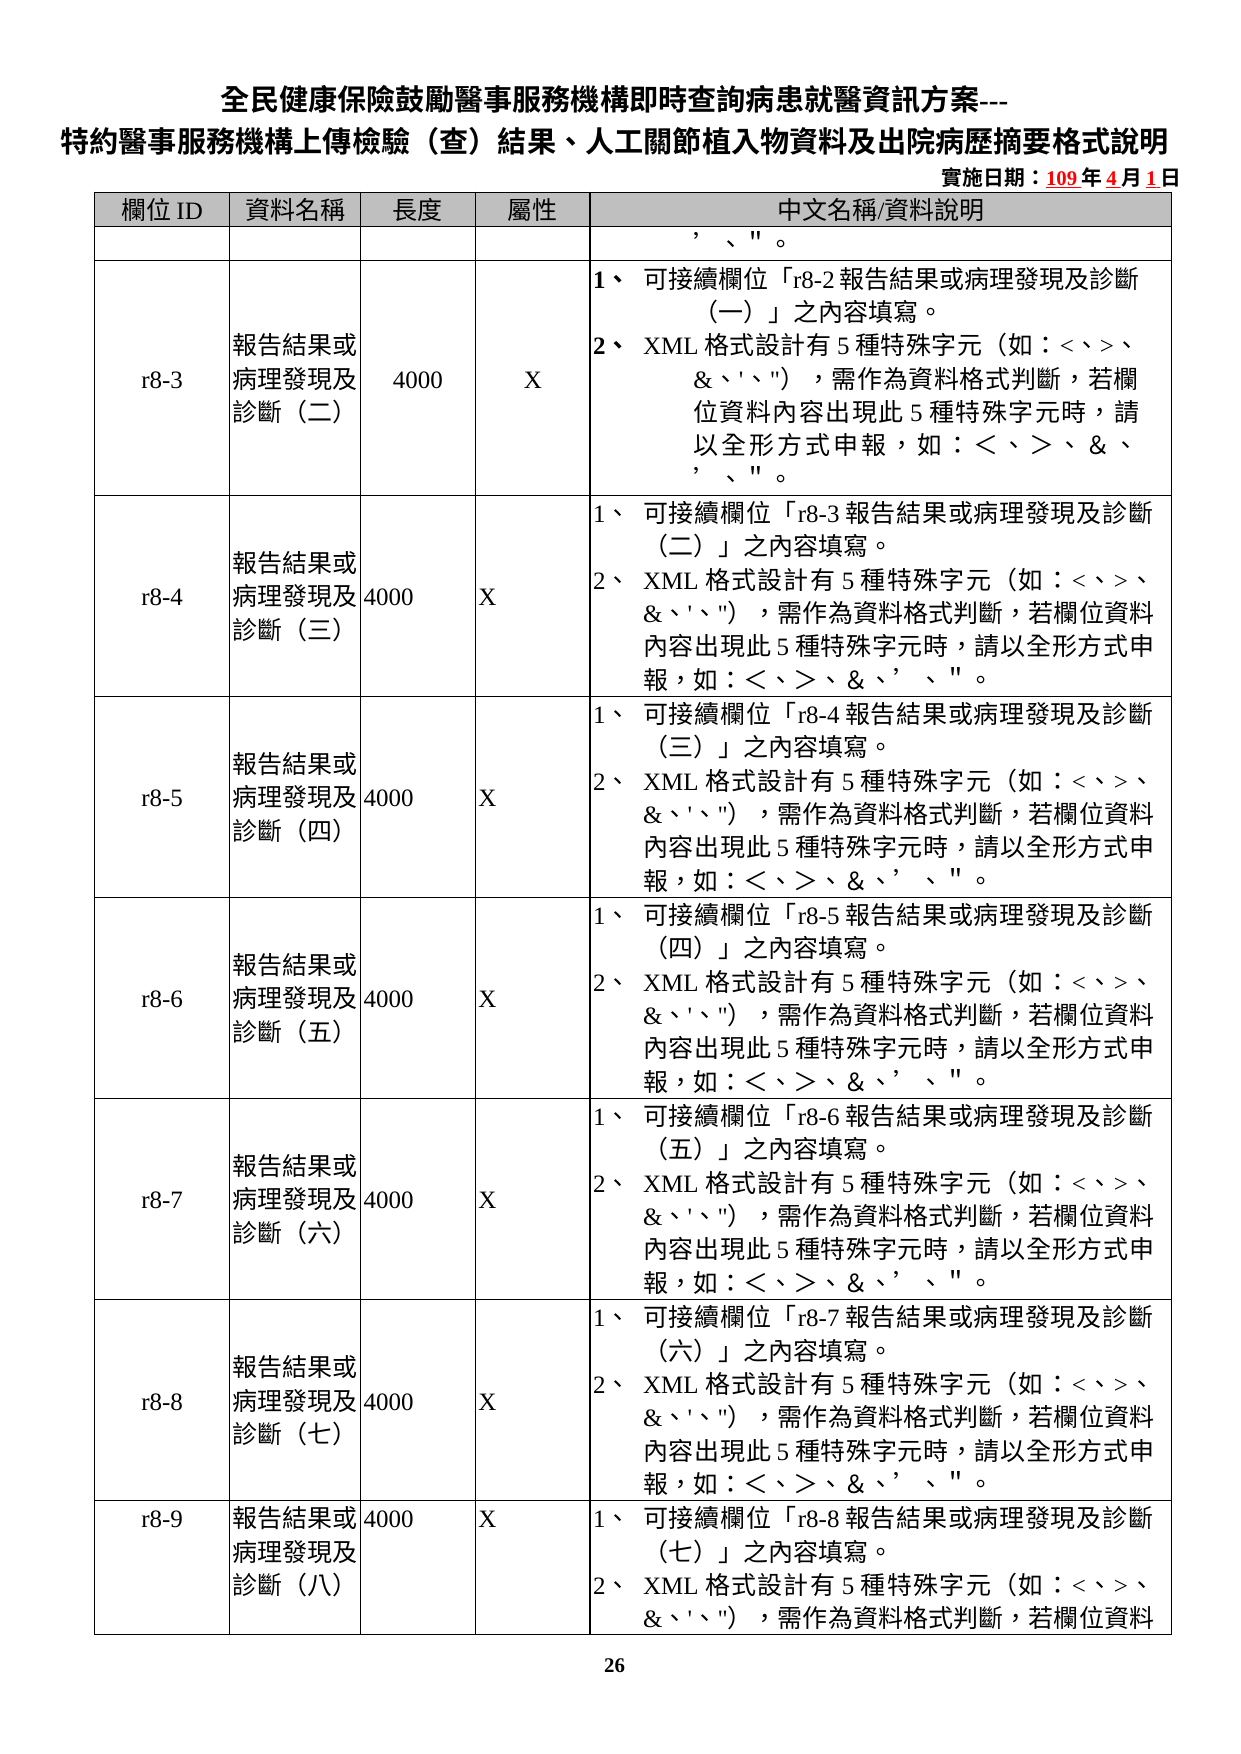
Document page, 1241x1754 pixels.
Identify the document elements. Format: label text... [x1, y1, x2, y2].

table_cell 4000 [361, 496, 475, 696]
table_cell 報告結果或病理發現及診斷（五） [230, 898, 360, 1098]
table_cell r8-8 [95, 1300, 229, 1500]
table_cell 可接續欄位「r8-4報告結果或病理發現及診斷（三）」之內容填寫。 XML格式設計有5種特殊字元（如：<、>、&、'、"），需作為資料格式判斷，若欄位資料內容出現此5種特殊字元時，請以全形方式申報，如：＜、＞、＆、’、＂。 [591, 697, 1171, 897]
table_cell 4000 [361, 1300, 475, 1500]
table_header 欄位ID [95, 193, 229, 226]
table_cell 報告結果或病理發現及診斷（四） [230, 697, 360, 897]
table_header 資料名稱 [230, 193, 360, 226]
table_header 長度 [361, 193, 475, 226]
table_cell X [476, 1300, 589, 1500]
table_cell [361, 227, 475, 260]
table_cell 4000 [361, 1099, 475, 1299]
table_header 屬性 [476, 193, 589, 226]
table_cell ’、＂。 [591, 227, 1171, 260]
table_cell r8-6 [95, 898, 229, 1098]
table_cell 可接續欄位「r8-3報告結果或病理發現及診斷（二）」之內容填寫。 XML格式設計有5種特殊字元（如：<、>、&、'、"），需作為資料格式判斷，若欄位資料內容出現此5種特殊字元時，請以全形方式申報，如：＜、＞、＆、’、＂。 [591, 496, 1171, 696]
table_cell [95, 227, 229, 260]
table_cell 報告結果或病理發現及診斷（六） [230, 1099, 360, 1299]
table_cell 報告結果或病理發現及診斷（二） [230, 261, 360, 495]
table_cell X [476, 697, 589, 897]
table_cell X [476, 898, 589, 1098]
table_cell r8-9 [95, 1501, 229, 1634]
table_cell 可接續欄位「r8-8報告結果或病理發現及診斷（七）」之內容填寫。 XML格式設計有5種特殊字元（如：<、>、&、'、"），需作為資料格式判斷，若欄位資料 [591, 1501, 1171, 1634]
table_cell 4000 [361, 1501, 475, 1634]
table_cell 4000 [361, 898, 475, 1098]
table_cell 可接續欄位「r8-5報告結果或病理發現及診斷（四）」之內容填寫。 XML格式設計有5種特殊字元（如：<、>、&、'、"），需作為資料格式判斷，若欄位資料內容出現此5種特殊字元時，請以全形方式申報，如：＜、＞、＆、’、＂。 [591, 898, 1171, 1098]
table_cell 報告結果或病理發現及診斷（八） [230, 1501, 360, 1634]
table_cell 可接續欄位「r8-2報告結果或病理發現及診斷（一）」之內容填寫。 XML格式設計有5種特殊字元（如：<、>、&、'、"），需作為資料格式判斷，若欄位資料內容出現此5種特殊字元時，請以全形方式申報，如：＜、＞、＆、’、＂。 [591, 261, 1171, 495]
table_cell r8-4 [95, 496, 229, 696]
table_cell [230, 227, 360, 260]
table_header 中文名稱/資料說明 [591, 193, 1171, 226]
table_cell X [476, 261, 589, 495]
table_cell 報告結果或病理發現及診斷（七） [230, 1300, 360, 1500]
table_cell [476, 227, 589, 260]
table_cell r8-3 [95, 261, 229, 495]
table_cell 報告結果或病理發現及診斷（三） [230, 496, 360, 696]
table_cell 可接續欄位「r8-7報告結果或病理發現及診斷（六）」之內容填寫。 XML格式設計有5種特殊字元（如：<、>、&、'、"），需作為資料格式判斷，若欄位資料內容出現此5種特殊字元時，請以全形方式申報，如：＜、＞、＆、’、＂。 [591, 1300, 1171, 1500]
table_cell 4000 [361, 261, 475, 495]
table_cell r8-7 [95, 1099, 229, 1299]
table_cell 可接續欄位「r8-6報告結果或病理發現及診斷（五）」之內容填寫。 XML格式設計有5種特殊字元（如：<、>、&、'、"），需作為資料格式判斷，若欄位資料內容出現此5種特殊字元時，請以全形方式申報，如：＜、＞、＆、’、＂。 [591, 1099, 1171, 1299]
table_cell X [476, 496, 589, 696]
table_cell X [476, 1099, 589, 1299]
table_cell X [476, 1501, 589, 1634]
table_cell 4000 [361, 697, 475, 897]
table_cell r8-5 [95, 697, 229, 897]
